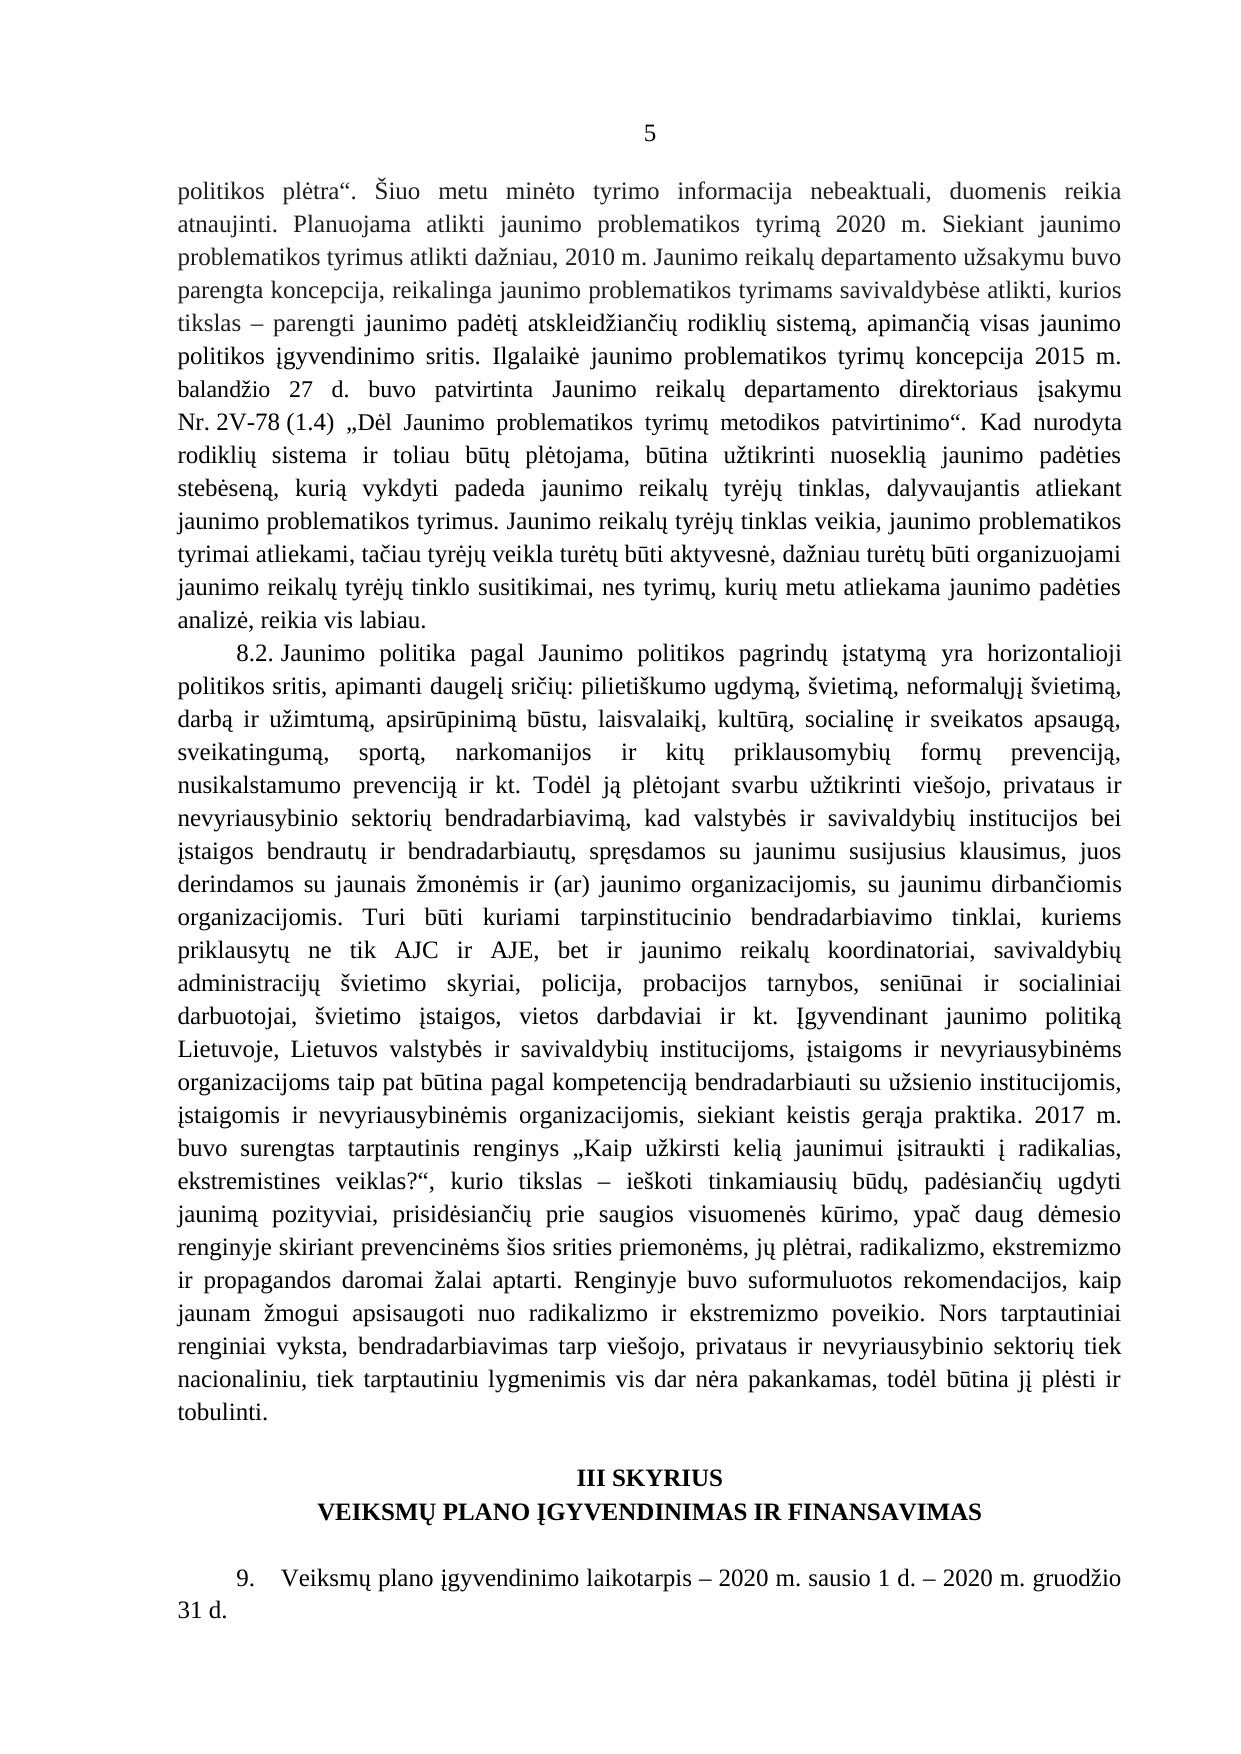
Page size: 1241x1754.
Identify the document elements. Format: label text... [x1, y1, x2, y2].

text politikos plėtra“. Šiuo metu minėto tyrimo informacija nebeaktuali, duomenis reikia atnaujinti. Planuojama atlikti jaunimo problematikos tyrimą 2020 m. Siekiant jaunimo problematikos tyrimus atlikti dažniau, 2010 m. Jaunimo reikalų departamento užsakymu buvo parengta koncepcija, reikalinga jaunimo problematikos tyrimams savivaldybėse atlikti, kurios tikslas – parengti jaunimo padėtį atskleidžiančių rodiklių sistemą, apimančią visas jaunimo politikos įgyvendinimo sritis. Ilgalaikė jaunimo problematikos tyrimų koncepcija 2015 m. balandžio 27 d. buvo patvirtinta Jaunimo reikalų departamento direktoriaus įsakymu Nr. 2V‑78 (1.4) „Dėl Jaunimo problematikos tyrimų metodikos patvirtinimo“. Kad nurodyta rodiklių sistema ir toliau būtų plėtojama, būtina užtikrinti nuoseklią jaunimo padėties stebėseną, kurią vykdyti padeda jaunimo reikalų tyrėjų tinklas, dalyvaujantis atliekant jaunimo problematikos tyrimus. Jaunimo reikalų tyrėjų tinklas veikia, jaunimo problematikos tyrimai atliekami, tačiau tyrėjų veikla turėtų būti aktyvesnė, dažniau turėtų būti organizuojami jaunimo reikalų tyrėjų tinklo susitikimai, nes tyrimų, kurių metu atliekama jaunimo padėties analizė, reikia vis labiau. [177, 176, 1122, 634]
text 8.2. Jaunimo politika pagal Jaunimo politikos pagrindų įstatymą yra horizontalioji politikos sritis, apimanti daugelį sričių: pilietiškumo ugdymą, švietimą, neformalųjį švietimą, darbą ir užimtumą, apsirūpinimą būstu, laisvalaikį, kultūrą, socialinę ir sveikatos apsaugą, sveikatingumą, sportą, narkomanijos ir kitų priklausomybių formų prevenciją, nusikalstamumo prevenciją ir kt. Todėl ją plėtojant svarbu užtikrinti viešojo, privataus ir nevyriausybinio sektorių bendradarbiavimą, kad valstybės ir savivaldybių institucijos bei įstaigos bendrautų ir bendradarbiautų, spręsdamos su jaunimu susijusius klausimus, juos derindamos su jaunais žmonėmis ir (ar) jaunimo organizacijomis, su jaunimu dirbančiomis organizacijomis. Turi būti kuriami tarpinstitucinio bendradarbiavimo tinklai, kuriems priklausytų ne tik AJC ir AJE, bet ir jaunimo reikalų koordinatoriai, savivaldybių administracijų švietimo skyriai, policija, probacijos tarnybos, seniūnai ir socialiniai darbuotojai, švietimo įstaigos, vietos darbdaviai ir kt. Įgyvendinant jaunimo politiką Lietuvoje, Lietuvos valstybės ir savivaldybių institucijoms, įstaigoms ir nevyriausybinėms organizacijoms taip pat būtina pagal kompetenciją bendradarbiauti su užsienio institucijomis, įstaigomis ir nevyriausybinėmis organizacijomis, siekiant keistis gerąja praktika. 2017 m. buvo surengtas tarptautinis renginys „Kaip užkirsti kelią jaunimui įsitraukti į radikalias, ekstremistines veiklas?“, kurio tikslas – ieškoti tinkamiausių būdų, padėsiančių ugdyti jaunimą pozityviai, prisidėsiančių prie saugios visuomenės kūrimo, ypač daug dėmesio renginyje skiriant prevencinėms šios srities priemonėms, jų plėtrai, radikalizmo, ekstremizmo ir propagandos daromai žalai aptarti. Renginyje buvo suformuluotos rekomendacijos, kaip jaunam žmogui apsisaugoti nuo radikalizmo ir ekstremizmo poveikio. Nors tarptautiniai renginiai vyksta, bendradarbiavimas tarp viešojo, privataus ir nevyriausybinio sektorių tiek nacionaliniu, tiek tarptautiniu lygmenimis vis dar nėra pakankamas, todėl būtina jį plėsti ir tobulinti. [177, 638, 1122, 1426]
text VEIKSMŲ PLANO ĮGYVENDINIMAS IR FINANSAVIMAS [177, 1497, 1122, 1525]
text 9. Veiksmų plano įgyvendinimo laikotarpis – 2020 m. sausio 1 d. – 2020 m. gruodžio 31 d. [177, 1563, 1122, 1624]
text III SKYRIUS [177, 1463, 1122, 1492]
